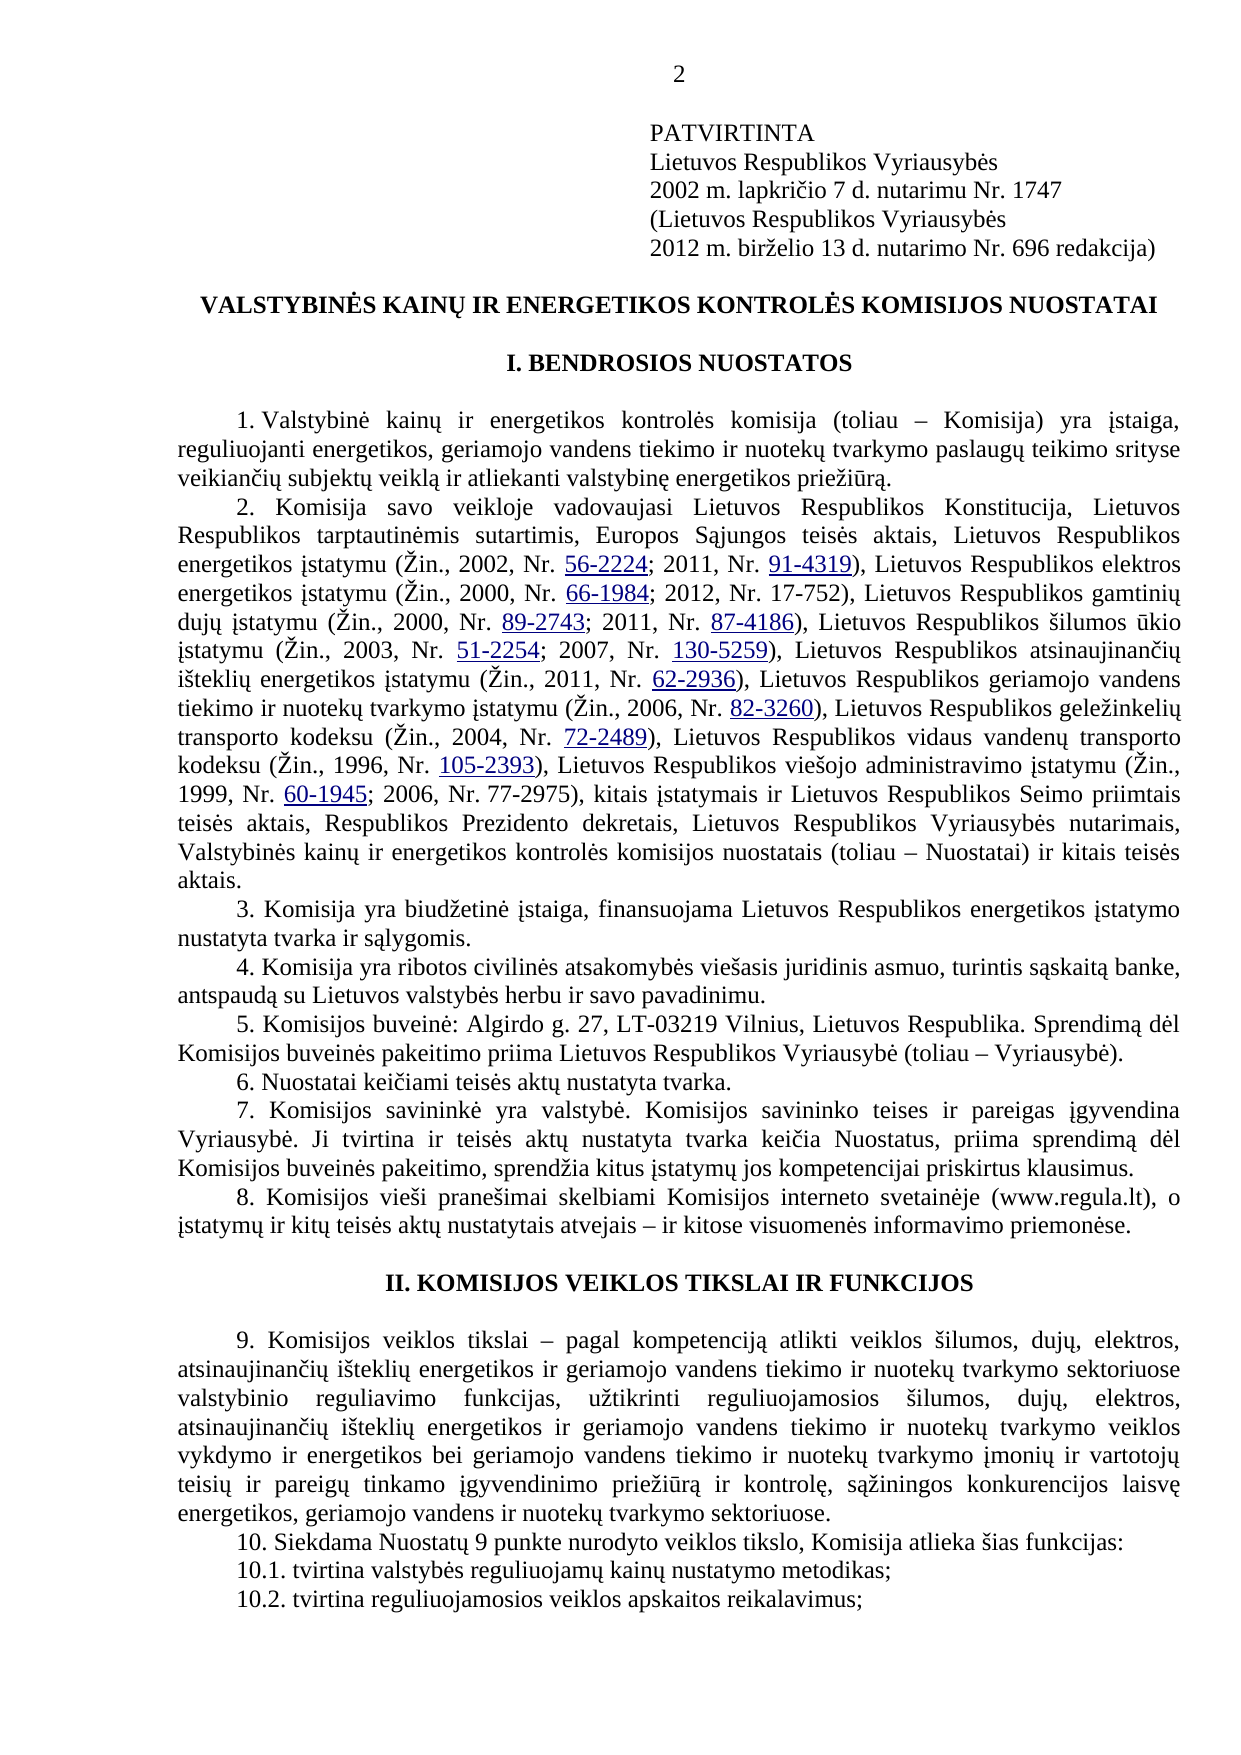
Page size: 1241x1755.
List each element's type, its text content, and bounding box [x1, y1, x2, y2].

text 10.1. tvirtina valstybės reguliuojamų kainų nustatymo metodikas; [177, 1556, 1181, 1584]
text 1. Valstybinė kainų ir energetikos kontrolės komisija (toliau – Komisija) yra įstaiga, reguliuojanti energetikos, geriamojo vandens tiekimo ir nuotekų tvarkymo paslaugų teikimo srityse veikiančių subjektų veiklą ir atliekanti valstybinę energetikos priežiūrą. [177, 406, 1181, 492]
text 4. Komisija yra ribotos civilinės atsakomybės viešasis juridinis asmuo, turintis sąskaitą banke, antspaudą su Lietuvos valstybės herbu ir savo pavadinimu. [177, 952, 1181, 1009]
text Lietuvos Respublikos Vyriausybės [649, 147, 1181, 176]
text I. BENDROSIOS NUOSTATOS [177, 348, 1181, 377]
text 2002 m. lapkričio 7 d. nutarimu Nr. 1747 [649, 176, 1181, 204]
text PATVIRTINTA [649, 118, 1181, 147]
text 2012 m. birželio 13 d. nutarimo Nr. 696 redakcija) [649, 233, 1181, 262]
text 5. Komisijos buveinė: Algirdo g. 27, LT-03219 Vilnius, Lietuvos Respublika. Sprendimą dėl Komisijos buveinės pakeitimo priima Lietuvos Respublikos Vyriausybė (toliau – Vyriausybė). [177, 1009, 1181, 1067]
text Valstybinės kainų ir energetikos kontrolės komisijos NUOSTATAI [177, 291, 1181, 319]
text 10. Siekdama Nuostatų 9 punkte nurodyto veiklos tikslo, Komisija atlieka šias funkcijas: [177, 1527, 1181, 1556]
text 2. Komisija savo veikloje vadovaujasi Lietuvos Respublikos Konstitucija, Lietuvos Respublikos tarptautinėmis sutartimis, Europos Sąjungos teisės aktais, Lietuvos Respublikos energetikos įstatymu (Žin., 2002, Nr. 56-2224; 2011, Nr. 91-4319), Lietuvos Respublikos elektros energetikos įstatymu (Žin., 2000, Nr. 66-1984; 2012, Nr. 17-752), Lietuvos Respublikos gamtinių dujų įstatymu (Žin., 2000, Nr. 89-2743; 2011, Nr. 87-4186), Lietuvos Respublikos šilumos ūkio įstatymu (Žin., 2003, Nr. 51-2254; 2007, Nr. 130-5259), Lietuvos Respublikos atsinaujinančių išteklių energetikos įstatymu (Žin., 2011, Nr. 62-2936), Lietuvos Respublikos geriamojo vandens tiekimo ir nuotekų tvarkymo įstatymu (Žin., 2006, Nr. 82-3260), Lietuvos Respublikos geležinkelių transporto kodeksu (Žin., 2004, Nr. 72-2489), Lietuvos Respublikos vidaus vandenų transporto kodeksu (Žin., 1996, Nr. 105-2393), Lietuvos Respublikos viešojo administravimo įstatymu (Žin., 1999, Nr. 60-1945; 2006, Nr. 77-2975), kitais įstatymais ir Lietuvos Respublikos Seimo priimtais teisės aktais, Respublikos Prezidento dekretais, Lietuvos Respublikos Vyriausybės nutarimais, Valstybinės kainų ir energetikos kontrolės komisijos nuostatais (toliau – Nuostatai) ir kitais teisės aktais. [177, 492, 1181, 894]
text 3. Komisija yra biudžetinė įstaiga, finansuojama Lietuvos Respublikos energetikos įstatymo nustatyta tvarka ir sąlygomis. [177, 894, 1181, 952]
text 9. Komisijos veiklos tikslai – pagal kompetenciją atlikti veiklos šilumos, dujų, elektros, atsinaujinančių išteklių energetikos ir geriamojo vandens tiekimo ir nuotekų tvarkymo sektoriuose valstybinio reguliavimo funkcijas, užtikrinti reguliuojamosios šilumos, dujų, elektros, atsinaujinančių išteklių energetikos ir geriamojo vandens tiekimo ir nuotekų tvarkymo veiklos vykdymo ir energetikos bei geriamojo vandens tiekimo ir nuotekų tvarkymo įmonių ir vartotojų teisių ir pareigų tinkamo įgyvendinimo priežiūrą ir kontrolę, sąžiningos konkurencijos laisvę energetikos, geriamojo vandens ir nuotekų tvarkymo sektoriuose. [177, 1326, 1181, 1527]
text 7. Komisijos savininkė yra valstybė. Komisijos savininko teises ir pareigas įgyvendina Vyriausybė. Ji tvirtina ir teisės aktų nustatyta tvarka keičia Nuostatus, priima sprendimą dėl Komisijos buveinės pakeitimo, sprendžia kitus įstatymų jos kompetencijai priskirtus klausimus. [177, 1096, 1181, 1182]
text 10.2. tvirtina reguliuojamosios veiklos apskaitos reikalavimus; [177, 1584, 1181, 1613]
text 8. Komisijos vieši pranešimai skelbiami Komisijos interneto svetainėje (www.regula.lt), o įstatymų ir kitų teisės aktų nustatytais atvejais – ir kitose visuomenės informavimo priemonėse. [177, 1182, 1181, 1239]
text 6. Nuostatai keičiami teisės aktų nustatyta tvarka. [177, 1067, 1181, 1096]
text (Lietuvos Respublikos Vyriausybės [649, 204, 1181, 233]
text II. Komisijos VEIKLOS TIKSLAI IR FUNKCIJOS [177, 1268, 1181, 1297]
